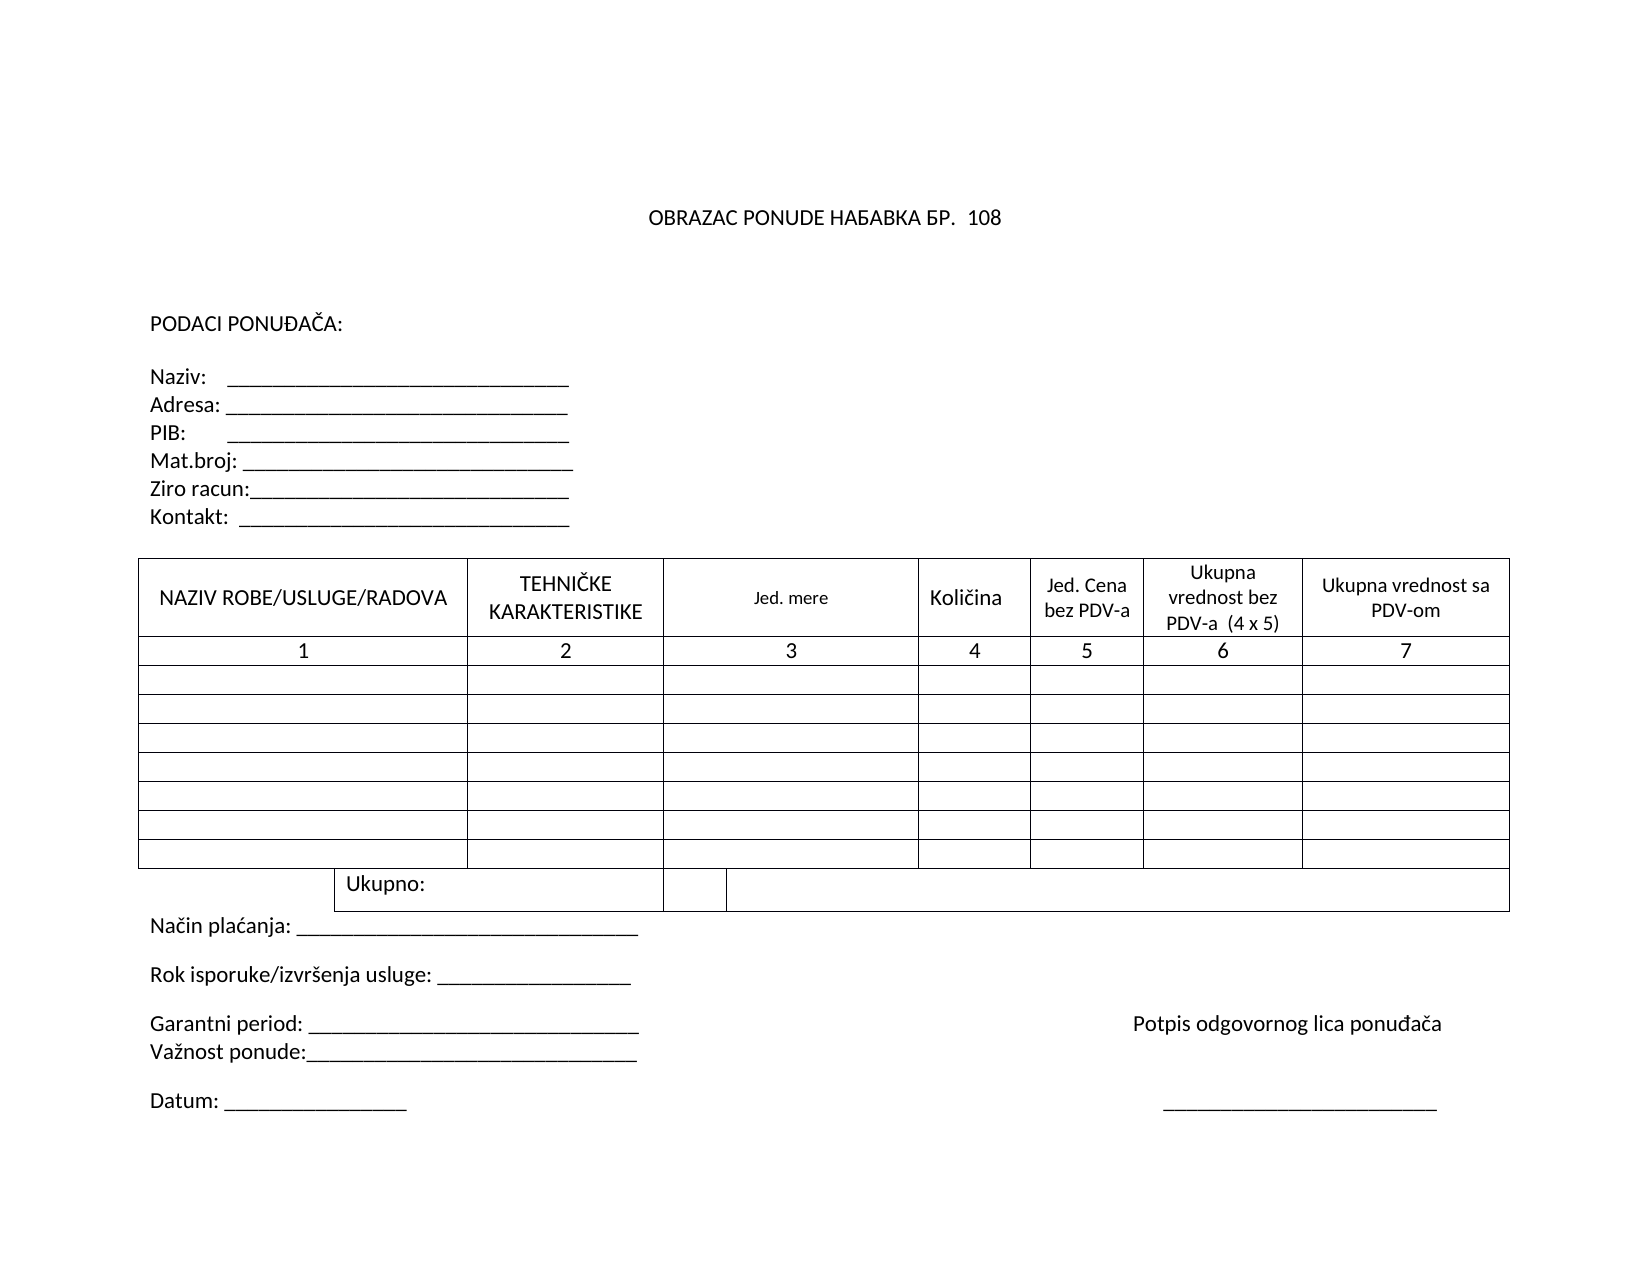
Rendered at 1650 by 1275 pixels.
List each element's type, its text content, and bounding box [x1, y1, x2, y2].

table_cell [919, 811, 1030, 839]
text Naziv: ______________________________ [150, 362, 1500, 390]
table_cell Ukupno: [335, 869, 663, 911]
text Ziro racun:____________________________ [150, 474, 1500, 502]
table_cell 4 [919, 637, 1030, 664]
table_cell [1031, 811, 1143, 839]
table_cell [1303, 666, 1509, 694]
table_cell 5 [1031, 637, 1143, 664]
table_header Količina [919, 559, 1030, 636]
table_cell [139, 666, 467, 694]
table_cell [664, 695, 918, 723]
table_cell [139, 811, 467, 839]
table_cell [664, 869, 726, 911]
table_cell [1303, 811, 1509, 839]
table_cell [919, 782, 1030, 810]
text OBRAZAC PONUDE НАБАВКА БР. 108 [150, 203, 1500, 231]
table_cell [919, 695, 1030, 723]
table_header Jed. mere [664, 559, 918, 636]
table_cell [1144, 666, 1302, 694]
text Datum: ________________ ________________________ [150, 1086, 1500, 1114]
table_cell [919, 666, 1030, 694]
table_header NAZIV ROBE/USLUGE/RADOVA [139, 559, 467, 636]
table_cell 6 [1144, 637, 1302, 664]
table_cell [664, 666, 918, 694]
table_cell [1031, 840, 1143, 868]
table_header Ukupna vrednost bez PDV-a (4 x 5) [1144, 559, 1302, 636]
table_cell [468, 695, 663, 723]
table_cell [1303, 782, 1509, 810]
text Adresa: ______________________________ [150, 390, 1500, 418]
table_cell [468, 840, 663, 868]
table_cell 2 [468, 637, 663, 664]
table_cell 1 [139, 637, 467, 664]
text Rok isporuke/izvršenja usluge: _________________ [150, 961, 1500, 988]
table_cell [1144, 724, 1302, 752]
table_cell [919, 724, 1030, 752]
table_cell [139, 695, 467, 723]
table_cell [664, 724, 918, 752]
table_cell 3 [664, 637, 918, 664]
table_cell 7 [1303, 637, 1509, 664]
table_cell [1303, 695, 1509, 723]
table_header Ukupna vrednost sa PDV-om [1303, 559, 1509, 636]
table_cell [139, 753, 467, 781]
table_header Jed. Cena bez PDV-a [1031, 559, 1143, 636]
table_cell [1031, 724, 1143, 752]
table_cell [1303, 724, 1509, 752]
table_cell [664, 811, 918, 839]
text Kontakt: _____________________________ [150, 502, 1500, 530]
table_cell [468, 811, 663, 839]
table_cell [468, 753, 663, 781]
text PODACI PONUĐAČA: [150, 309, 1500, 337]
table_cell [919, 840, 1030, 868]
table_cell [468, 782, 663, 810]
table_cell [139, 869, 334, 911]
table_header TEHNIČKЕ KARAKTERISTIKE [468, 559, 663, 636]
table_cell [139, 840, 467, 868]
table_cell [1144, 695, 1302, 723]
table_cell [1031, 753, 1143, 781]
table_cell [139, 782, 467, 810]
table_cell [727, 869, 1509, 911]
table_cell [1144, 782, 1302, 810]
table_cell [139, 724, 467, 752]
text Mat.broj: _____________________________ [150, 446, 1500, 474]
table_cell [1303, 840, 1509, 868]
table_cell [1144, 811, 1302, 839]
table_cell [1144, 840, 1302, 868]
text Način plaćanja: ______________________________ [150, 912, 1500, 940]
table_cell [919, 753, 1030, 781]
table_cell [664, 840, 918, 868]
table_cell [1303, 753, 1509, 781]
table_cell [1031, 666, 1143, 694]
table_cell [664, 782, 918, 810]
table_cell [1031, 782, 1143, 810]
table_cell [468, 666, 663, 694]
table_cell [468, 724, 663, 752]
table_cell [664, 753, 918, 781]
table_cell [1144, 753, 1302, 781]
table_cell [1031, 695, 1143, 723]
text PIB: ______________________________ [150, 418, 1500, 446]
text Garantni period: _____________________________ Potpis odgovornog lica ponuđača Važnost ponude:_____________________________ [150, 1009, 1500, 1065]
